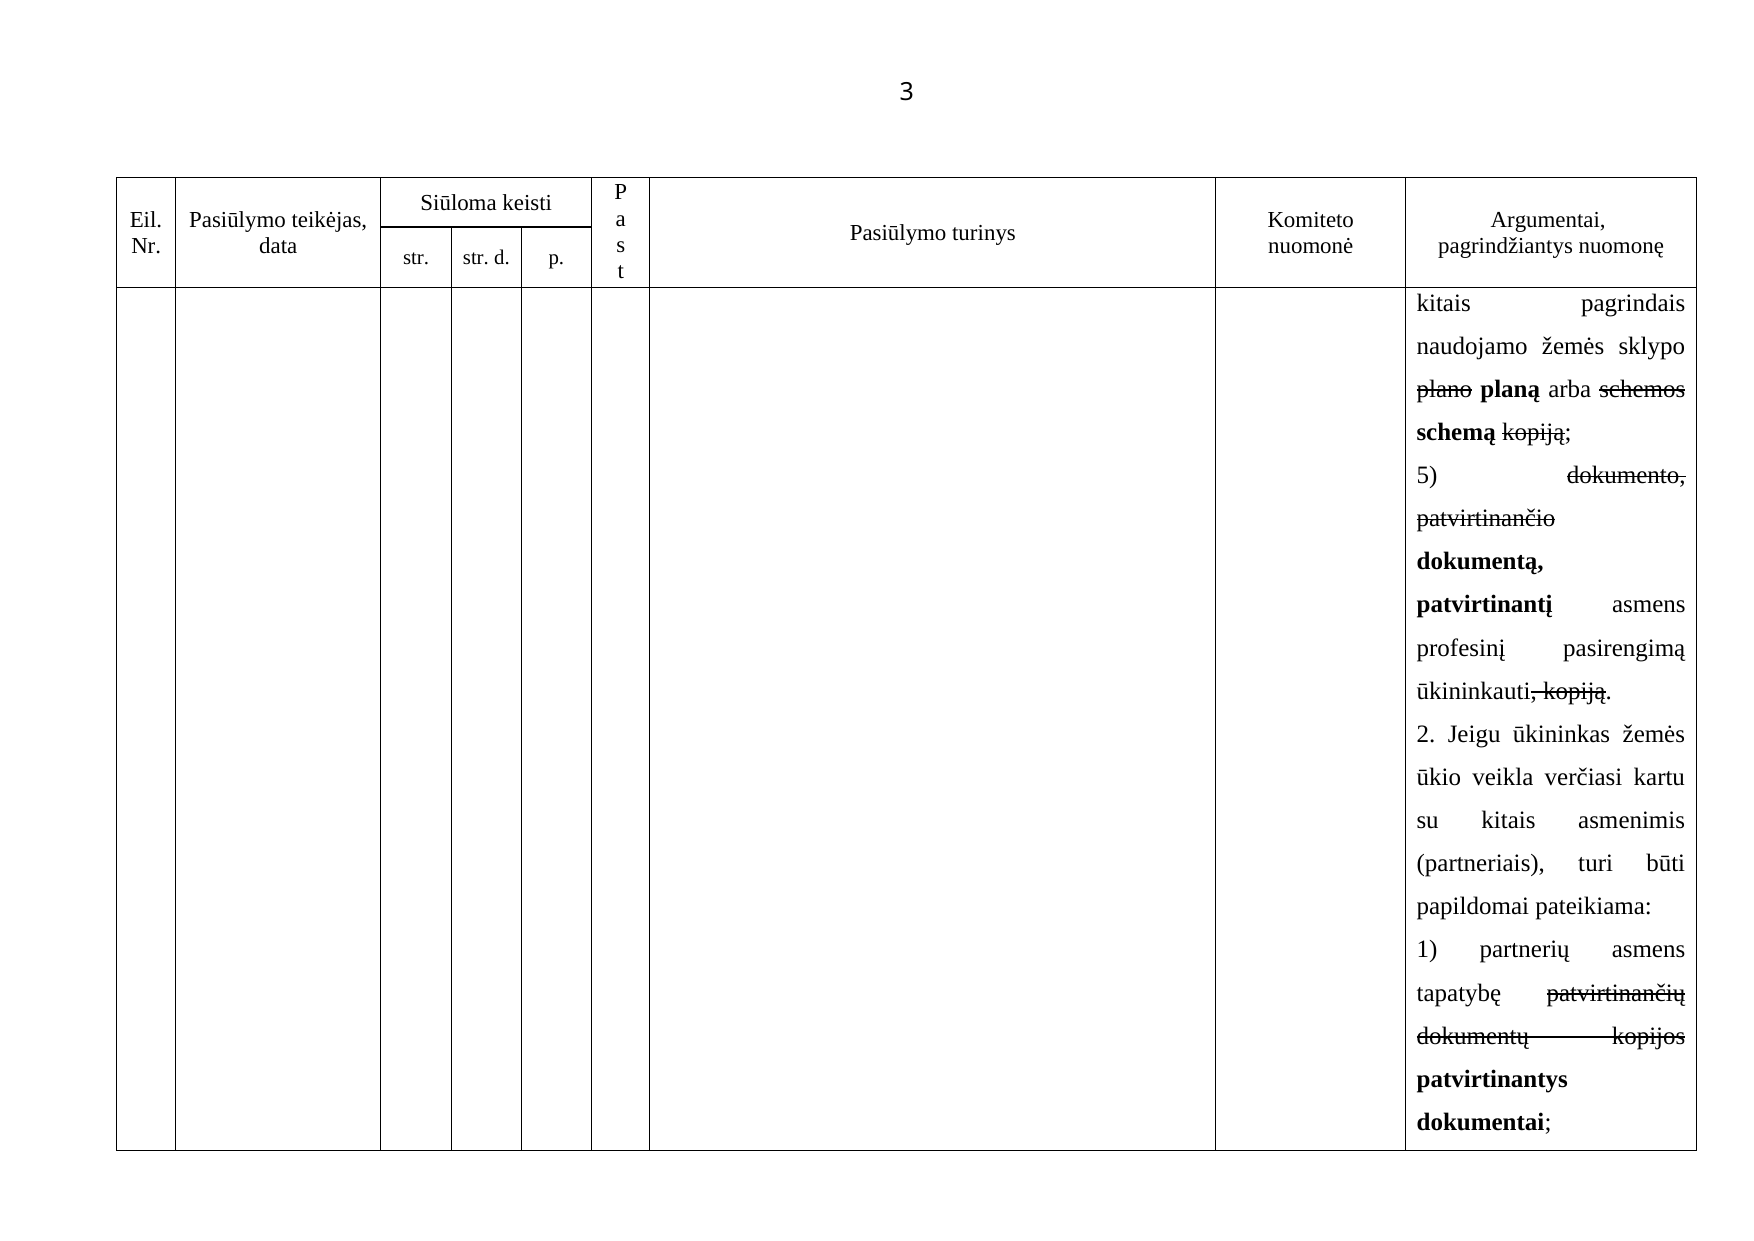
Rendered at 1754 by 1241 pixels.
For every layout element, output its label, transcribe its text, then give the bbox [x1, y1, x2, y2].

table_cell [650, 288, 1215, 1150]
table_cell p. [522, 228, 591, 287]
table_cell [522, 288, 591, 1150]
table_cell [117, 288, 175, 1150]
table_header Pastabos [592, 178, 649, 287]
table_cell str. [381, 228, 451, 287]
table_header Argumentai, pagrindžiantys nuomonę [1406, 178, 1696, 287]
table_header Pasiūlymo turinys [650, 178, 1215, 287]
table_cell [1216, 288, 1405, 1150]
table_cell [176, 288, 380, 1150]
table_header Eil. Nr. [117, 178, 175, 287]
table_cell [452, 288, 521, 1150]
table_cell kitais pagrindais naudojamo žemės sklypo plano planą arba schemos schemą kopiją; 5) dokumento, patvirtinančio dokumentą, patvirtinantį asmens profesinį pasirengimą ūkininkauti, kopiją. 2. Jeigu ūkininkas žemės ūkio veikla verčiasi kartu su kitais asmenimis (partneriais), turi būti papildomai pateikiama: 1) partnerių asmens tapatybę patvirtinančių dokumentų kopijos patvirtinantys dokumentai; [1406, 288, 1696, 1150]
table_header Komiteto nuomonė [1216, 178, 1405, 287]
table_cell str. d. [452, 228, 521, 287]
table_header Pasiūlymo teikėjas, data [176, 178, 380, 287]
table_cell [381, 288, 451, 1150]
table_header Siūloma keisti [381, 178, 591, 226]
table_cell [592, 288, 649, 1150]
